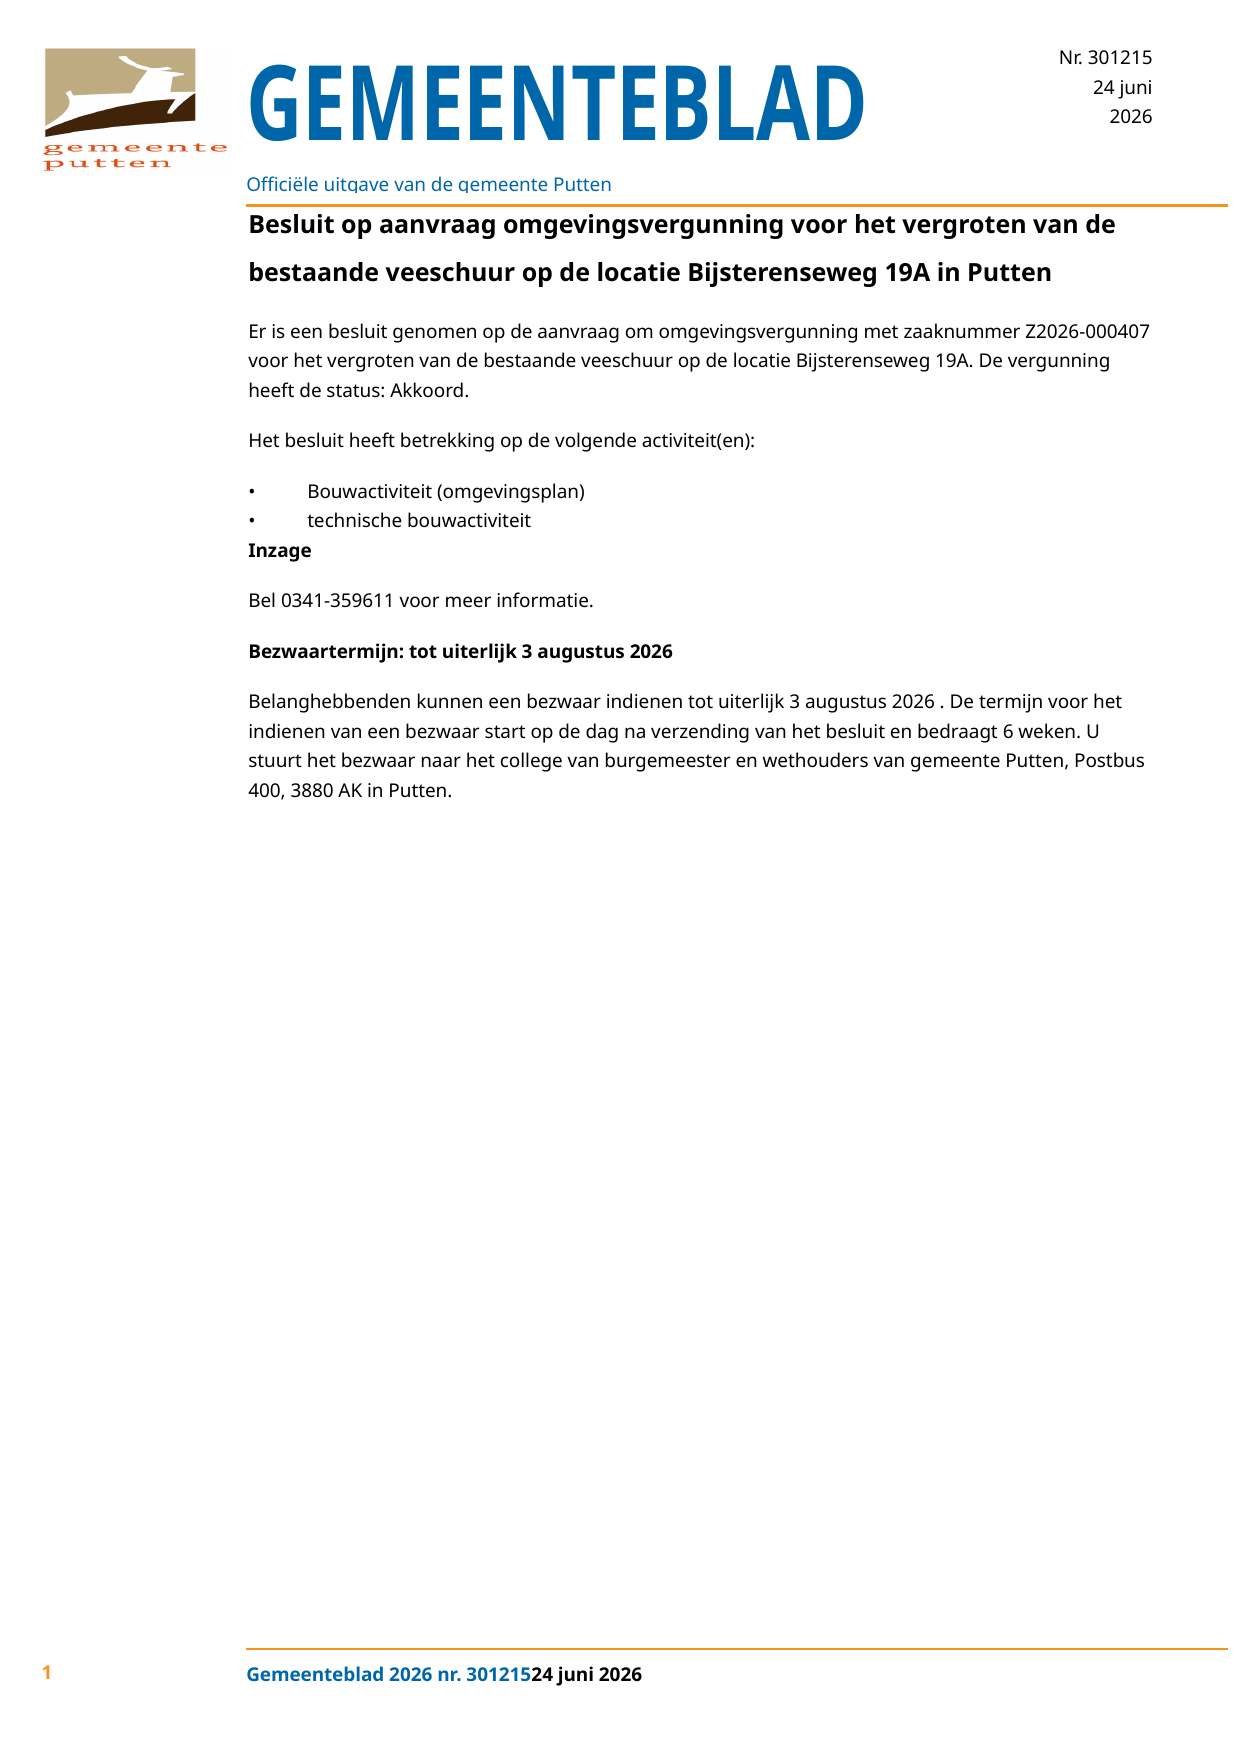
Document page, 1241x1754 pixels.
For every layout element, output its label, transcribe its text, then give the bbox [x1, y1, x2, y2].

text Er is een besluit genomen op de aanvraag om omgevingsvergunning met zaaknummer Z2026-000407 voor het vergroten van de bestaande veeschuur op de locatie Bijsterenseweg 19A. De vergunning heeft de status: Akkoord. [248, 318, 1152, 403]
text Inzage [248, 537, 1152, 563]
list Bouwactiviteit (omgevingsplan) [248, 478, 1152, 504]
text Belanghebbenden kunnen een bezwaar indienen tot uiterlijk 3 augustus 2026 . De termijn voor het indienen van een bezwaar start op de dag na verzending van het besluit en bedraagt 6 weken. U stuurt het bezwaar naar het college van burgemeester en wethouders van gemeente Putten, Postbus 400, 3880 AK in Putten. [248, 688, 1152, 803]
picture [41, 47, 231, 172]
text Bezwaartermijn: tot uiterlijk 3 augustus 2026 [248, 638, 1152, 664]
list technische bouwactiviteit [248, 507, 1152, 533]
text Bel 0341-359611 voor meer informatie. [248, 587, 1152, 613]
text Het besluit heeft betrekking op de volgende activiteit(en): [248, 427, 1152, 453]
text Besluit op aanvraag omgevingsvergunning voor het vergroten van de bestaande veeschuur op de locatie Bijsterenseweg 19A in Putten [248, 207, 1152, 288]
